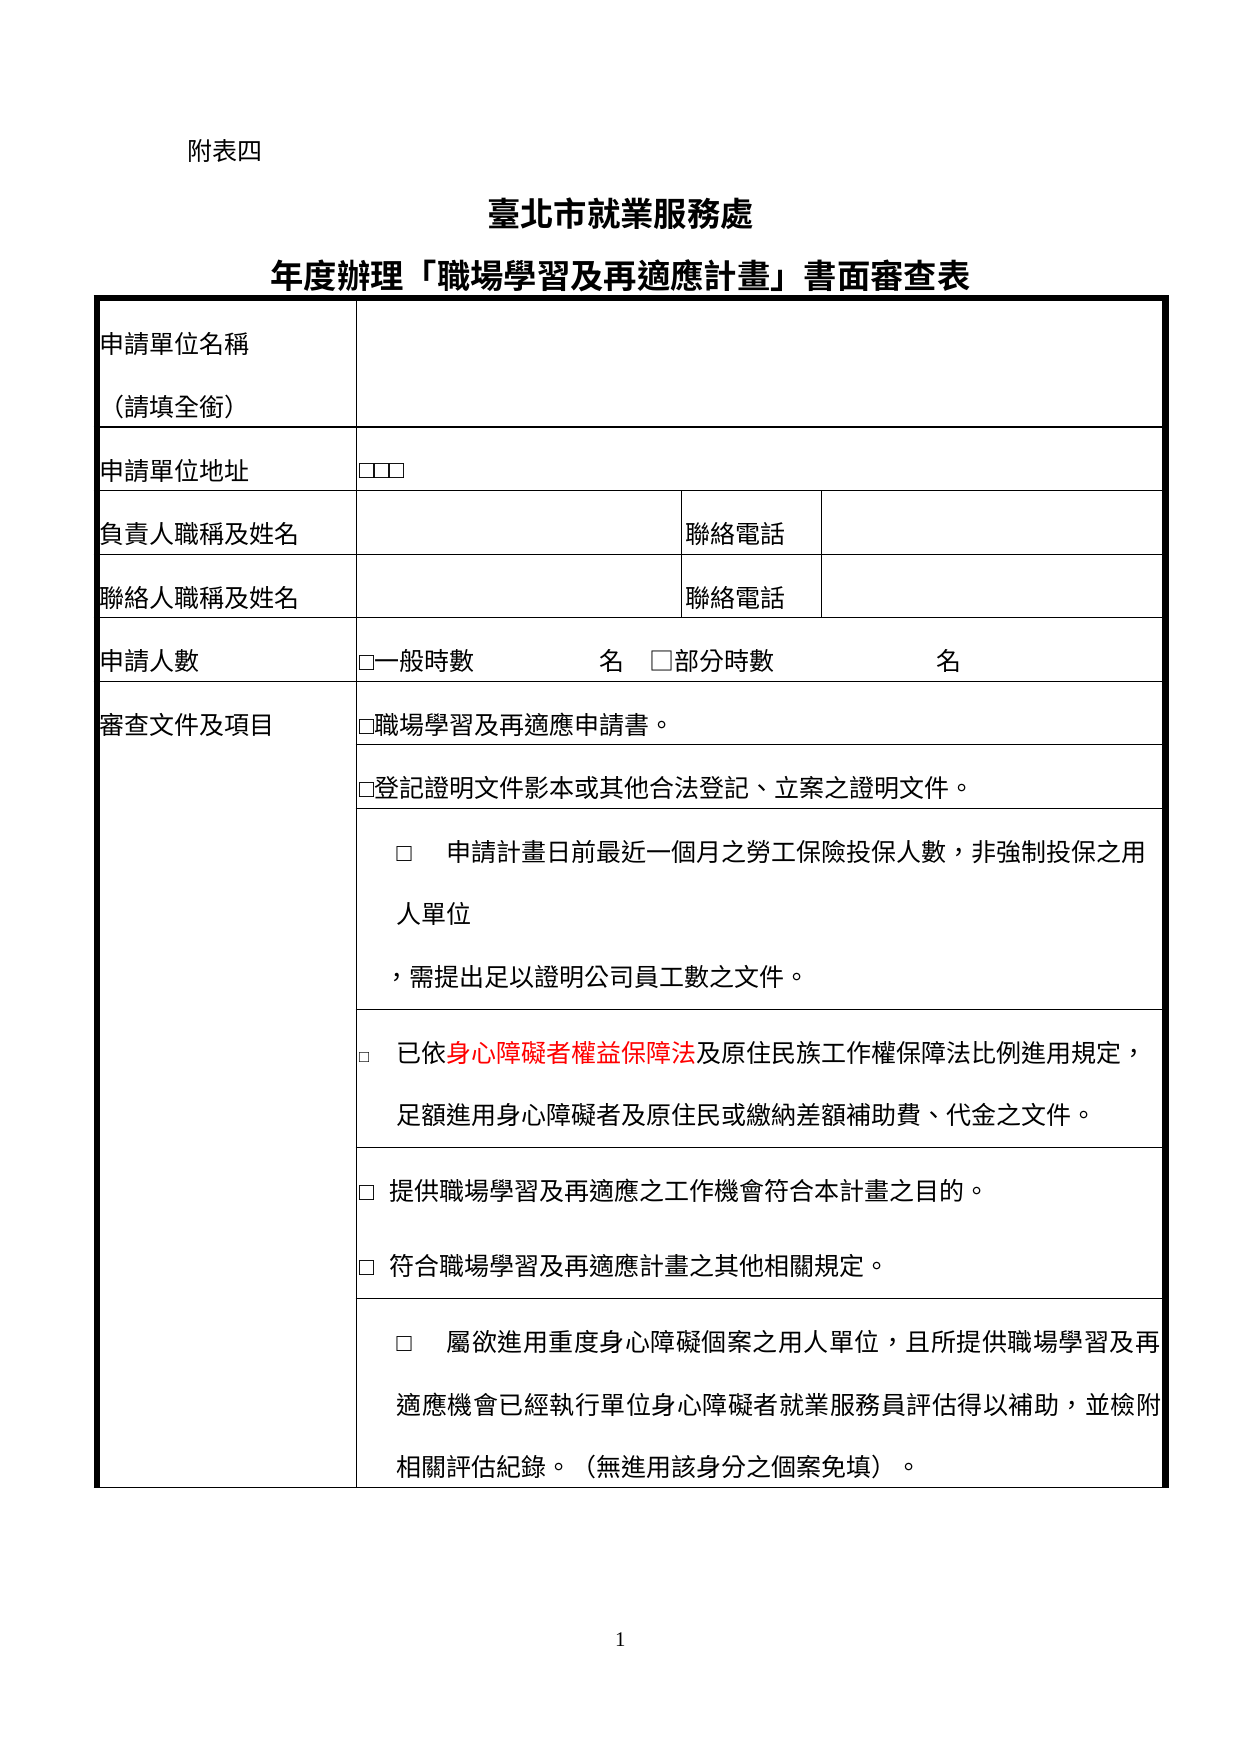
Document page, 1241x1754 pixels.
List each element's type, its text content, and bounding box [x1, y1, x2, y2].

text 年度辦理「職場學習及再適應計畫」書面審查表 [187, 233, 1053, 295]
table_cell 申請人數 [100, 618, 356, 681]
table_cell 負責人職稱及姓名 [100, 491, 356, 553]
table_cell 聯絡電話 [682, 555, 821, 617]
table_cell 審查文件及項目 [100, 682, 356, 1487]
table_cell □登記證明文件影本或其他合法登記、立案之證明文件。 [357, 745, 1162, 808]
table_header 申請單位名稱 （請填全銜） [100, 301, 356, 426]
table_header [357, 301, 1162, 426]
text 附表四 [187, 108, 1053, 170]
table_cell □□□ [357, 428, 1162, 490]
table_cell 申請計畫日前最近一個月之勞工保險投保人數，非強制投保之用人單位 ，需提出足以證明公司員工數之文件。 [357, 809, 1162, 1009]
table_cell 申請單位地址 [100, 428, 356, 490]
text 臺北市就業服務處 [187, 170, 1053, 233]
table_cell 屬欲進用重度身心障礙個案之用人單位，且所提供職場學習及再適應機會已經執行單位身心障礙者就業服務員評估得以補助，並檢附相關評估紀錄。（無進用該身分之個案免填）。 [357, 1299, 1162, 1487]
table_cell □職場學習及再適應申請書。 [357, 682, 1162, 744]
table_cell 已依身心障礙者權益保障法及原住民族工作權保障法比例進用規定， 足額進用身心障礙者及原住民或繳納差額補助費、代金之文件。 [357, 1010, 1162, 1147]
table_cell [357, 555, 681, 617]
table_cell □一般時數 名 □部分時數 名 [357, 618, 1162, 681]
table_cell [822, 555, 1162, 617]
table_cell [357, 491, 681, 553]
table_cell □ 提供職場學習及再適應之工作機會符合本計畫之目的。 □ 符合職場學習及再適應計畫之其他相關規定。 [357, 1148, 1162, 1298]
table_cell 聯絡人職稱及姓名 [100, 555, 356, 617]
table_cell [822, 491, 1162, 553]
table_cell 聯絡電話 [682, 491, 821, 553]
